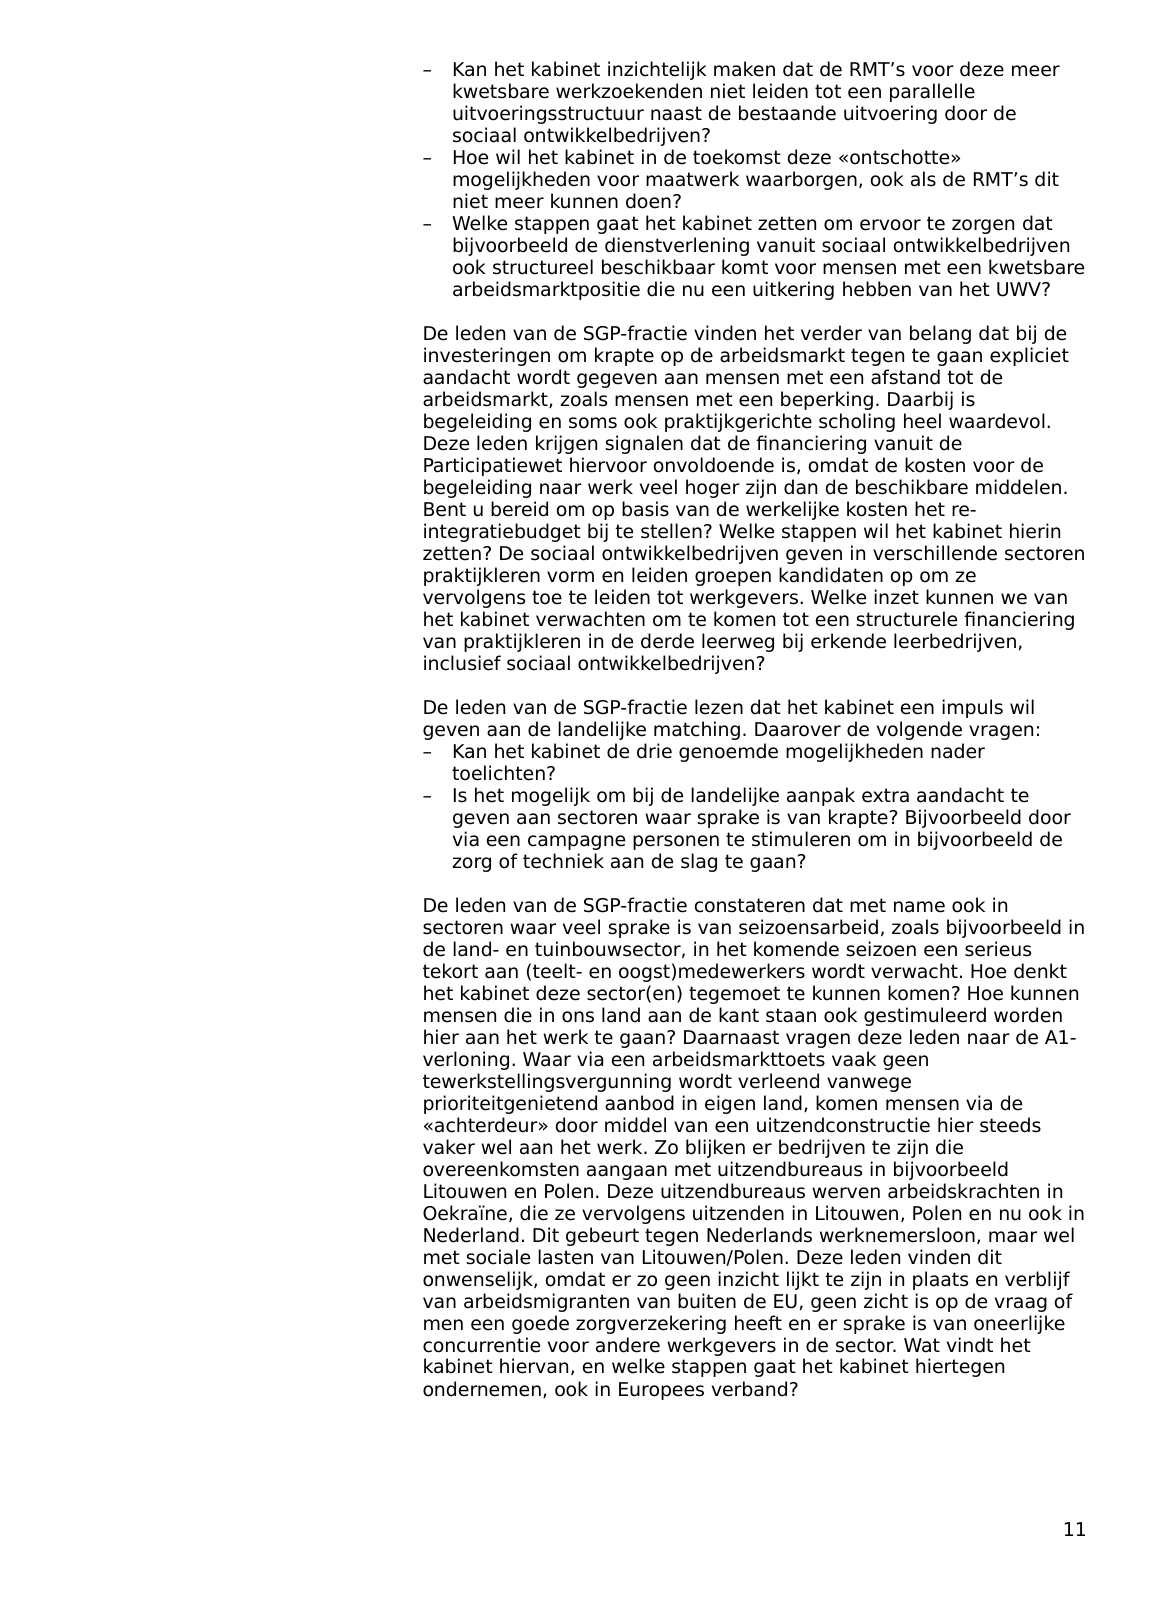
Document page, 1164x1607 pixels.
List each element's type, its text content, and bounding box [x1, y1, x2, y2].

text De leden van de SGP-fractie constateren dat met name ook in sectoren waar veel sprake is van seizoensarbeid, zoals bijvoorbeeld in de land- en tuinbouwsector, in het komende seizoen een serieus tekort aan (teelt- en oogst)medewerkers wordt verwacht. Hoe denkt het kabinet deze sector(en) tegemoet te kunnen komen? Hoe kunnen mensen die in ons land aan de kant staan ook gestimuleerd worden hier aan het werk te gaan? Daarnaast vragen deze leden naar de A1-verloning. Waar via een arbeidsmarkttoets vaak geen tewerkstellingsvergunning wordt verleend vanwege prioriteitgenietend aanbod in eigen land, komen mensen via de «achterdeur» door middel van een uitzendconstructie hier steeds vaker wel aan het werk. Zo blijken er bedrijven te zijn die overeenkomsten aangaan met uitzendbureaus in bijvoorbeeld Litouwen en Polen. Deze uitzendbureaus werven arbeidskrachten in Oekraïne, die ze vervolgens uitzenden in Litouwen, Polen en nu ook in Nederland. Dit gebeurt tegen Nederlands werknemersloon, maar wel met sociale lasten van Litouwen/Polen. Deze leden vinden dit onwenselijk, omdat er zo geen inzicht lijkt te zijn in plaats en verblijf van arbeidsmigranten van buiten de EU, geen zicht is op de vraag of men een goede zorgverzekering heeft en er sprake is van oneerlijke concurrentie voor andere werkgevers in de sector. Wat vindt het kabinet hiervan, en welke stappen gaat het kabinet hiertegen ondernemen, ook in Europees verband? [422, 895, 1087, 1400]
text – Kan het kabinet inzichtelijk maken dat de RMT’s voor deze meer kwetsbare werkzoekenden niet leiden tot een parallelle uitvoeringsstructuur naast de bestaande uitvoering door de sociaal ontwikkelbedrijven? [422, 59, 1087, 147]
text – Hoe wil het kabinet in de toekomst deze «ontschotte» mogelijkheden voor maatwerk waarborgen, ook als de RMT’s dit niet meer kunnen doen? [422, 147, 1087, 213]
text De leden van de SGP-fractie vinden het verder van belang dat bij de investeringen om krapte op de arbeidsmarkt tegen te gaan expliciet aandacht wordt gegeven aan mensen met een afstand tot de arbeidsmarkt, zoals mensen met een beperking. Daarbij is begeleiding en soms ook praktijkgerichte scholing heel waardevol. Deze leden krijgen signalen dat de financiering vanuit de Participatiewet hiervoor onvoldoende is, omdat de kosten voor de begeleiding naar werk veel hoger zijn dan de beschikbare middelen. Bent u bereid om op basis van de werkelijke kosten het re-integratiebudget bij te stellen? Welke stappen wil het kabinet hierin zetten? De sociaal ontwikkelbedrijven geven in verschillende sectoren praktijkleren vorm en leiden groepen kandidaten op om ze vervolgens toe te leiden tot werkgevers. Welke inzet kunnen we van het kabinet verwachten om te komen tot een structurele financiering van praktijkleren in de derde leerweg bij erkende leerbedrijven, inclusief sociaal ontwikkelbedrijven? [422, 323, 1087, 675]
text – Welke stappen gaat het kabinet zetten om ervoor te zorgen dat bijvoorbeeld de dienstverlening vanuit sociaal ontwikkelbedrijven ook structureel beschikbaar komt voor mensen met een kwetsbare arbeidsmarktpositie die nu een uitkering hebben van het UWV? [422, 213, 1087, 301]
text – Kan het kabinet de drie genoemde mogelijkheden nader toelichten? [422, 741, 1087, 785]
text – Is het mogelijk om bij de landelijke aanpak extra aandacht te geven aan sectoren waar sprake is van krapte? Bijvoorbeeld door via een campagne personen te stimuleren om in bijvoorbeeld de zorg of techniek aan de slag te gaan? [422, 785, 1087, 873]
text De leden van de SGP-fractie lezen dat het kabinet een impuls wil geven aan de landelijke matching. Daarover de volgende vragen: [422, 697, 1087, 741]
